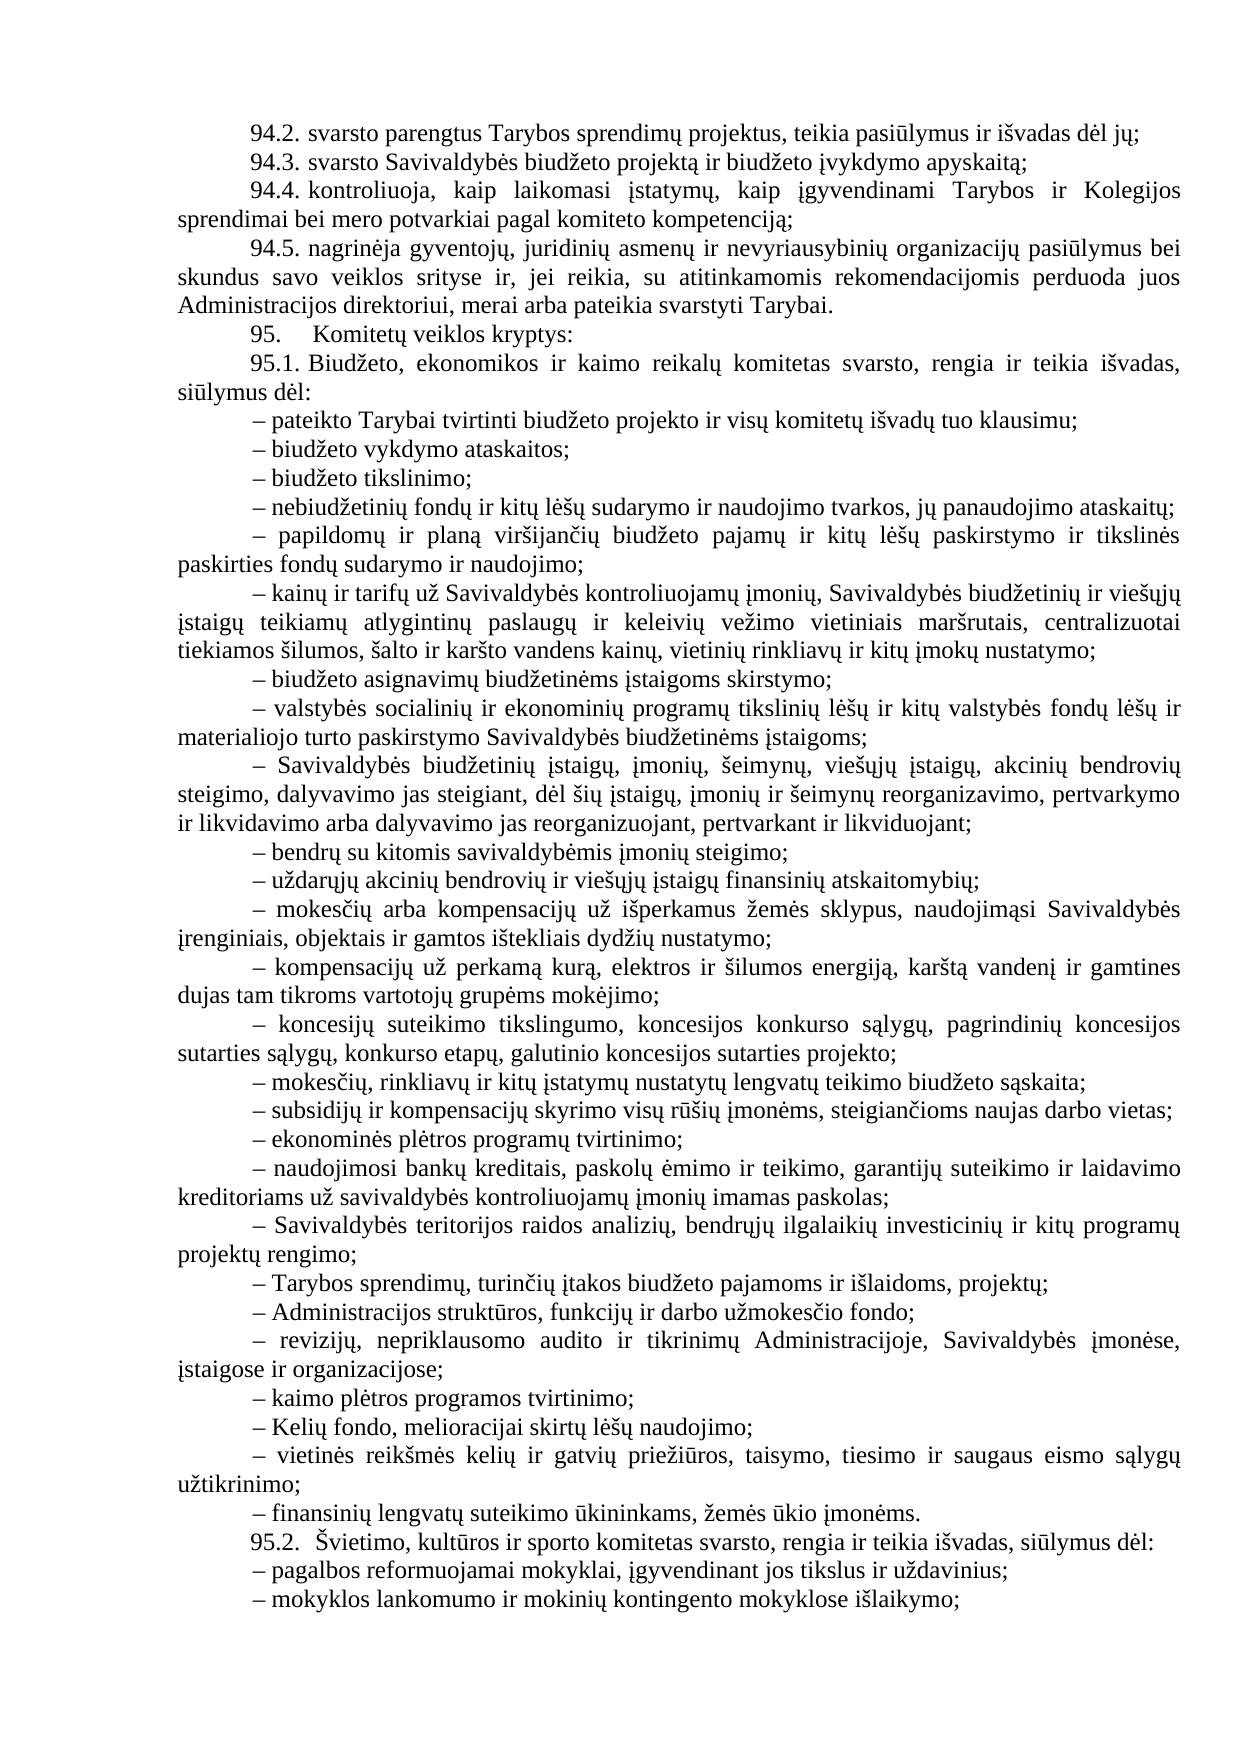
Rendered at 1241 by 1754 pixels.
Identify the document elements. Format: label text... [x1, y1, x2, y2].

text – naudojimosi bankų kreditais, paskolų ėmimo ir teikimo, garantijų suteikimo ir laidavimo kreditoriams už savivaldybės kontroliuojamų įmonių imamas paskolas; [177, 1153, 1181, 1211]
text 95. Komitetų veiklos kryptys: [177, 319, 1181, 348]
text – bendrų su kitomis savivaldybėmis įmonių steigimo; [177, 837, 1181, 866]
text – Savivaldybės biudžetinių įstaigų, įmonių, šeimynų, viešųjų įstaigų, akcinių bendrovių steigimo, dalyvavimo jas steigiant, dėl šių įstaigų, įmonių ir šeimynų reorganizavimo, pertvarkymo ir likvidavimo arba dalyvavimo jas reorganizuojant, pertvarkant ir likviduojant; [177, 751, 1181, 837]
text – Administracijos struktūros, funkcijų ir darbo užmokesčio fondo; [177, 1297, 1181, 1326]
text 94.3. svarsto Savivaldybės biudžeto projektą ir biudžeto įvykdymo apyskaitą; [177, 147, 1181, 176]
text – pateikto Tarybai tvirtinti biudžeto projekto ir visų komitetų išvadų tuo klausimu; [177, 406, 1181, 434]
text – kaimo plėtros programos tvirtinimo; [177, 1383, 1181, 1412]
text – Tarybos sprendimų, turinčių įtakos biudžeto pajamoms ir išlaidoms, projektų; [177, 1268, 1181, 1297]
text – kompensacijų už perkamą kurą, elektros ir šilumos energiją, karštą vandenį ir gamtines dujas tam tikroms vartotojų grupėms mokėjimo; [177, 952, 1181, 1009]
text – ekonominės plėtros programų tvirtinimo; [177, 1124, 1181, 1153]
text – mokyklos lankomumo ir mokinių kontingento mokyklose išlaikymo; [177, 1584, 1181, 1613]
text 95.2. Švietimo, kultūros ir sporto komitetas svarsto, rengia ir teikia išvadas, siūlymus dėl: [177, 1527, 1181, 1556]
text – biudžeto tikslinimo; [177, 463, 1181, 492]
text – finansinių lengvatų suteikimo ūkininkams, žemės ūkio įmonėms. [177, 1498, 1181, 1527]
text – biudžeto vykdymo ataskaitos; [177, 434, 1181, 463]
text – mokesčių, rinkliavų ir kitų įstatymų nustatytų lengvatų teikimo biudžeto sąskaita; [177, 1067, 1181, 1096]
text – kainų ir tarifų už Savivaldybės kontroliuojamų įmonių, Savivaldybės biudžetinių ir viešųjų įstaigų teikiamų atlygintinų paslaugų ir keleivių vežimo vietiniais maršrutais, centralizuotai tiekiamos šilumos, šalto ir karšto vandens kainų, vietinių rinkliavų ir kitų įmokų nustatymo; [177, 578, 1181, 664]
text – uždarųjų akcinių bendrovių ir viešųjų įstaigų finansinių atskaitomybių; [177, 866, 1181, 894]
text – subsidijų ir kompensacijų skyrimo visų rūšių įmonėms, steigiančioms naujas darbo vietas; [177, 1096, 1181, 1124]
text – Kelių fondo, melioracijai skirtų lėšų naudojimo; [177, 1412, 1181, 1441]
text 94.4. kontroliuoja, kaip laikomasi įstatymų, kaip įgyvendinami Tarybos ir Kolegijos sprendimai bei mero potvarkiai pagal komiteto kompetenciją; [177, 176, 1181, 233]
text – biudžeto asignavimų biudžetinėms įstaigoms skirstymo; [177, 664, 1181, 693]
text – revizijų, nepriklausomo audito ir tikrinimų Administracijoje, Savivaldybės įmonėse, įstaigose ir organizacijose; [177, 1326, 1181, 1383]
text – vietinės reikšmės kelių ir gatvių priežiūros, taisymo, tiesimo ir saugaus eismo sąlygų užtikrinimo; [177, 1441, 1181, 1498]
text 94.5. nagrinėja gyventojų, juridinių asmenų ir nevyriausybinių organizacijų pasiūlymus bei skundus savo veiklos srityse ir, jei reikia, su atitinkamomis rekomendacijomis perduoda juos Administracijos direktoriui, merai arba pateikia svarstyti Tarybai. [177, 233, 1181, 319]
text – nebiudžetinių fondų ir kitų lėšų sudarymo ir naudojimo tvarkos, jų panaudojimo ataskaitų; [177, 492, 1181, 521]
text 94.2. svarsto parengtus Tarybos sprendimų projektus, teikia pasiūlymus ir išvadas dėl jų; [177, 118, 1181, 147]
text – papildomų ir planą viršijančių biudžeto pajamų ir kitų lėšų paskirstymo ir tikslinės paskirties fondų sudarymo ir naudojimo; [177, 521, 1181, 578]
text – koncesijų suteikimo tikslingumo, koncesijos konkurso sąlygų, pagrindinių koncesijos sutarties sąlygų, konkurso etapų, galutinio koncesijos sutarties projekto; [177, 1009, 1181, 1067]
text – Savivaldybės teritorijos raidos analizių, bendrųjų ilgalaikių investicinių ir kitų programų projektų rengimo; [177, 1211, 1181, 1268]
text – valstybės socialinių ir ekonominių programų tikslinių lėšų ir kitų valstybės fondų lėšų ir materialiojo turto paskirstymo Savivaldybės biudžetinėms įstaigoms; [177, 693, 1181, 751]
text 95.1. Biudžeto, ekonomikos ir kaimo reikalų komitetas svarsto, rengia ir teikia išvadas, siūlymus dėl: [177, 348, 1181, 406]
text – pagalbos reformuojamai mokyklai, įgyvendinant jos tikslus ir uždavinius; [177, 1556, 1181, 1584]
text – mokesčių arba kompensacijų už išperkamus žemės sklypus, naudojimąsi Savivaldybės įrenginiais, objektais ir gamtos ištekliais dydžių nustatymo; [177, 894, 1181, 952]
